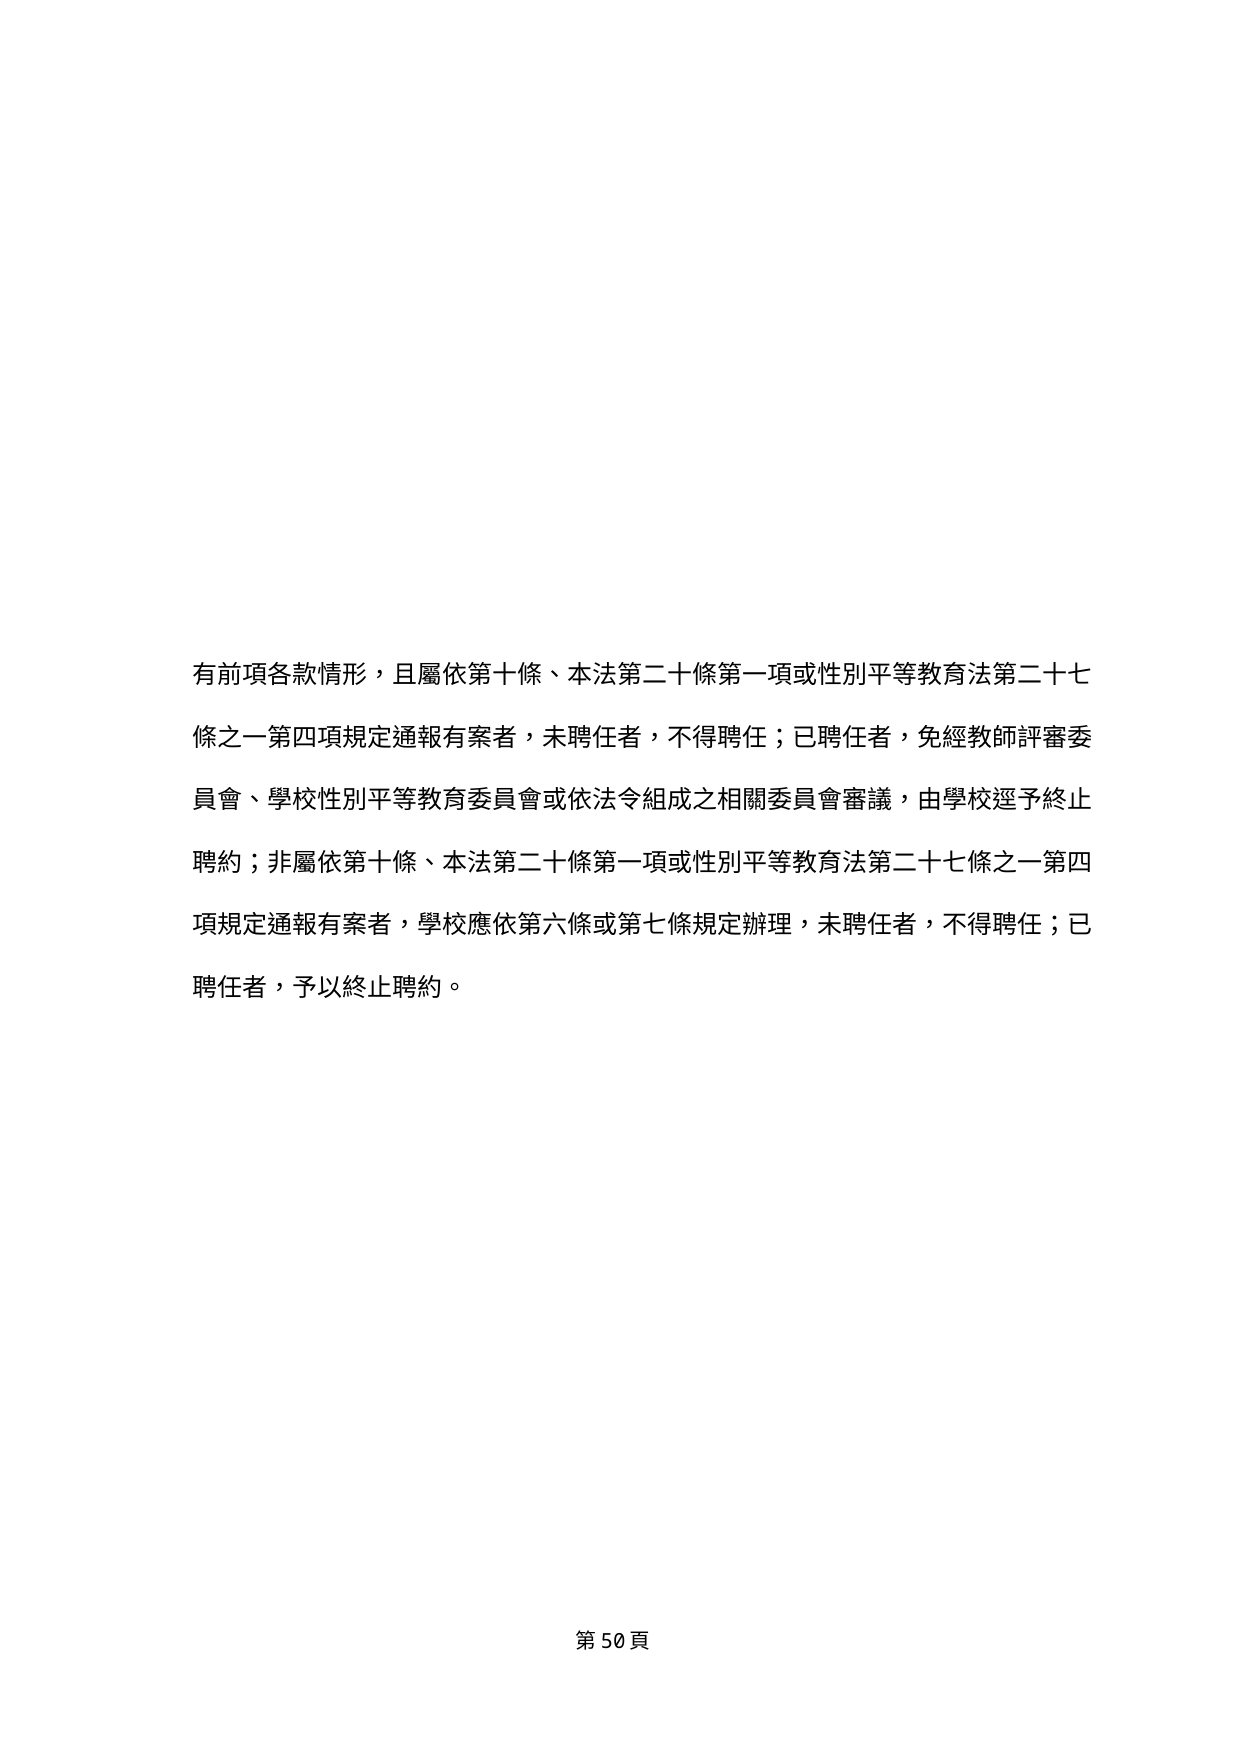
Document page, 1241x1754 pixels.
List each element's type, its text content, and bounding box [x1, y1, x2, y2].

text 有前項各款情形，且屬依第十條、本法第二十條第一項或性別平等教育法第二十七條之一第四項規定通報有案者，未聘任者，不得聘任；已聘任者，免經教師評審委員會、學校性別平等教育委員會或依法令組成之相關委員會審議，由學校逕予終止聘約；非屬依第十條、本法第二十條第一項或性別平等教育法第二十七條之一第四項規定通報有案者，學校應依第六條或第七條規定辦理，未聘任者，不得聘任；已聘任者，予以終止聘約。 [192, 631, 1107, 1006]
